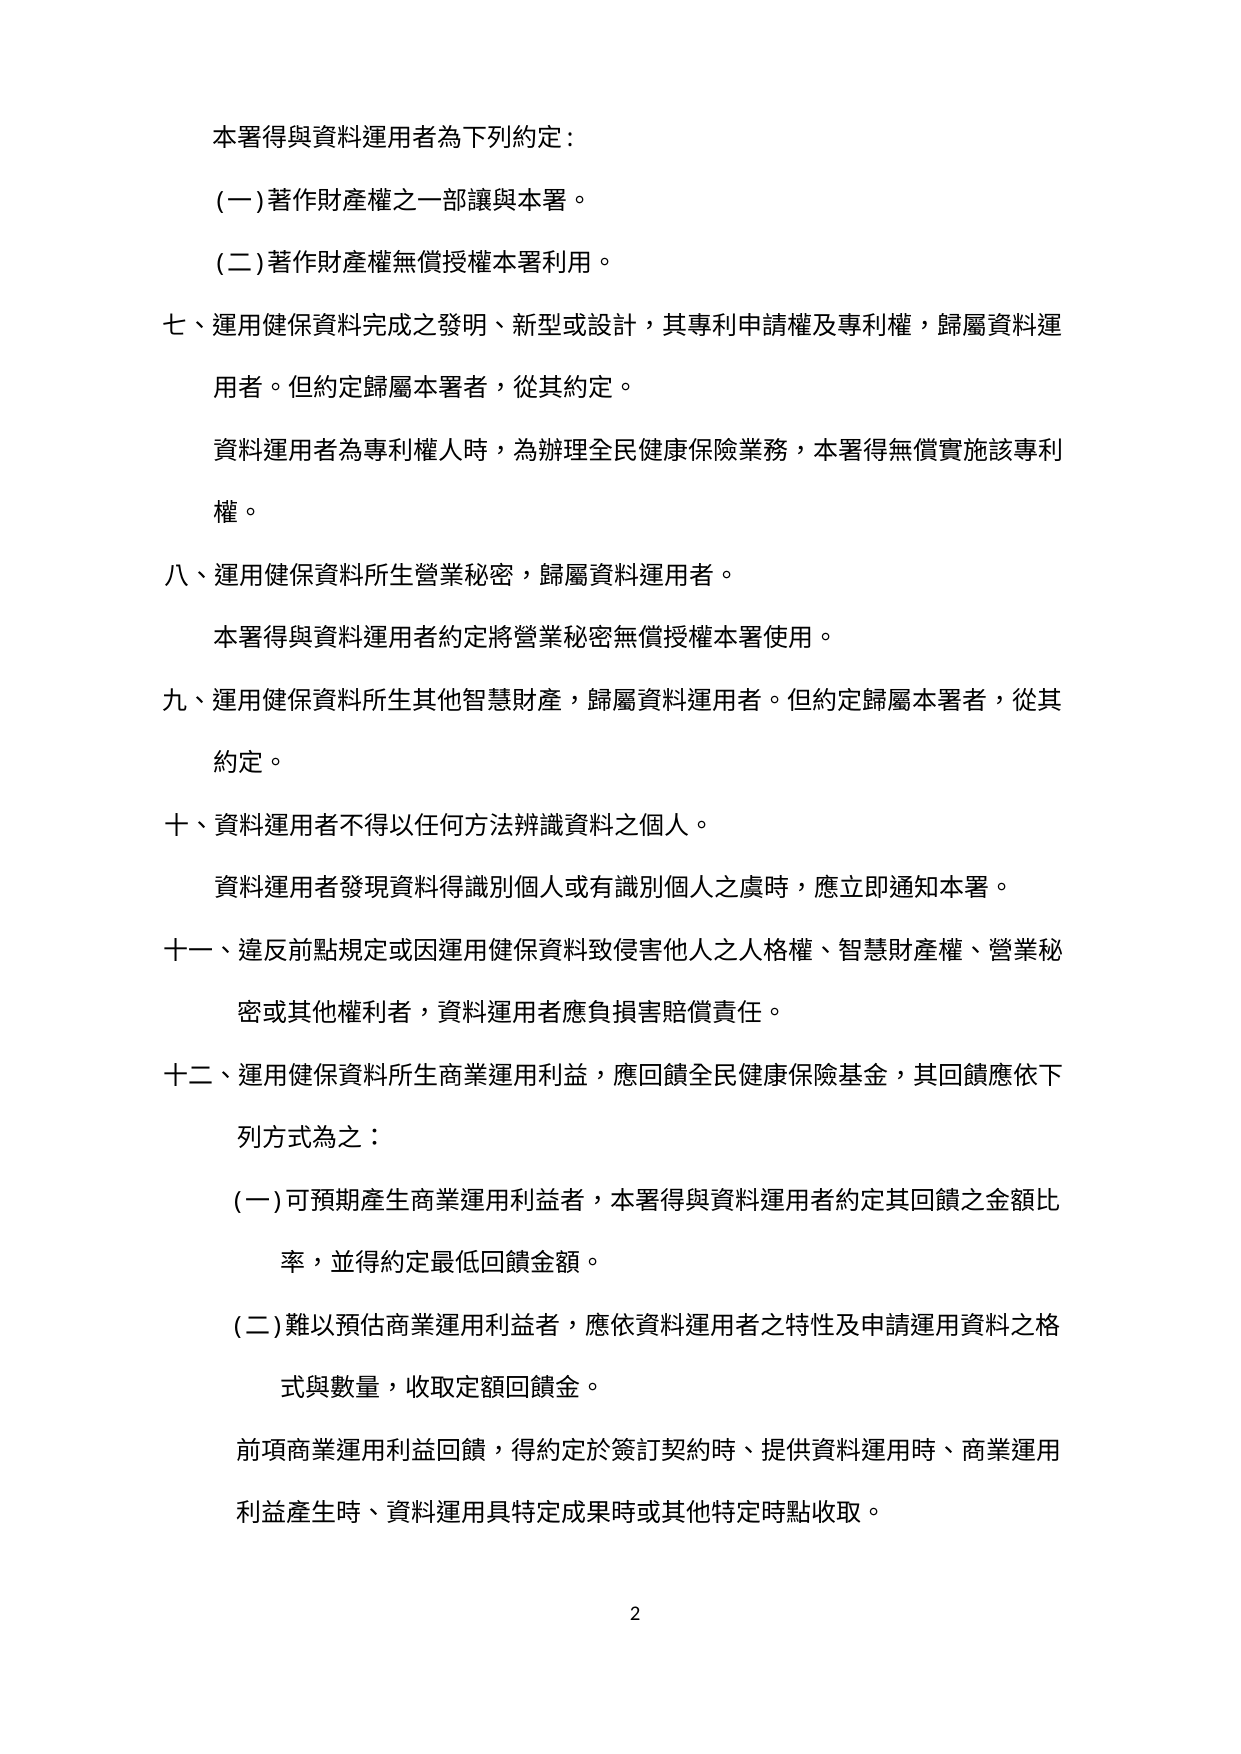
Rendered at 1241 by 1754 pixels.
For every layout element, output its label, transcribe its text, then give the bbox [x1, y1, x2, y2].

text 十一、違反前點規定或因運用健保資料致侵害他人之人格權、智慧財產權、營業秘密或其他權利者，資料運用者應負損害賠償責任。 [163, 907, 1078, 1032]
text 十、資料運用者不得以任何方法辨識資料之個人。 [164, 782, 1078, 844]
text 十二、運用健保資料所生商業運用利益，應回饋全民健康保險基金，其回饋應依下列方式為之： [163, 1032, 1078, 1157]
text 本署得與資料運用者為下列約定: [212, 94, 1078, 157]
text (一)著作財產權之一部讓與本署。 [212, 157, 1078, 219]
text (一)可預期產生商業運用利益者，本署得與資料運用者約定其回饋之金額比率，並得約定最低回饋金額。 [230, 1157, 1078, 1282]
text (二)難以預估商業運用利益者，應依資料運用者之特性及申請運用資料之格式與數量，收取定額回饋金。 [230, 1282, 1078, 1407]
text 本署得與資料運用者約定將營業秘密無償授權本署使用。 [213, 594, 1078, 657]
text 八、運用健保資料所生營業秘密，歸屬資料運用者。 [164, 532, 1078, 594]
text (二)著作財產權無償授權本署利用。 [212, 219, 1078, 282]
text 七、運用健保資料完成之發明、新型或設計，其專利申請權及專利權，歸屬資料運用者。但約定歸屬本署者，從其約定。 [177, 282, 1092, 407]
text 前項商業運用利益回饋，得約定於簽訂契約時、提供資料運用時、商業運用利益產生時、資料運用具特定成果時或其他特定時點收取。 [236, 1407, 1078, 1532]
text 資料運用者為專利權人時，為辦理全民健康保險業務，本署得無償實施該專利權。 [213, 407, 1078, 532]
text 資料運用者發現資料得識別個人或有識別個人之虞時，應立即通知本署。 [214, 844, 1078, 907]
text 九、運用健保資料所生其他智慧財產，歸屬資料運用者。但約定歸屬本署者，從其約定。 [177, 657, 1092, 782]
